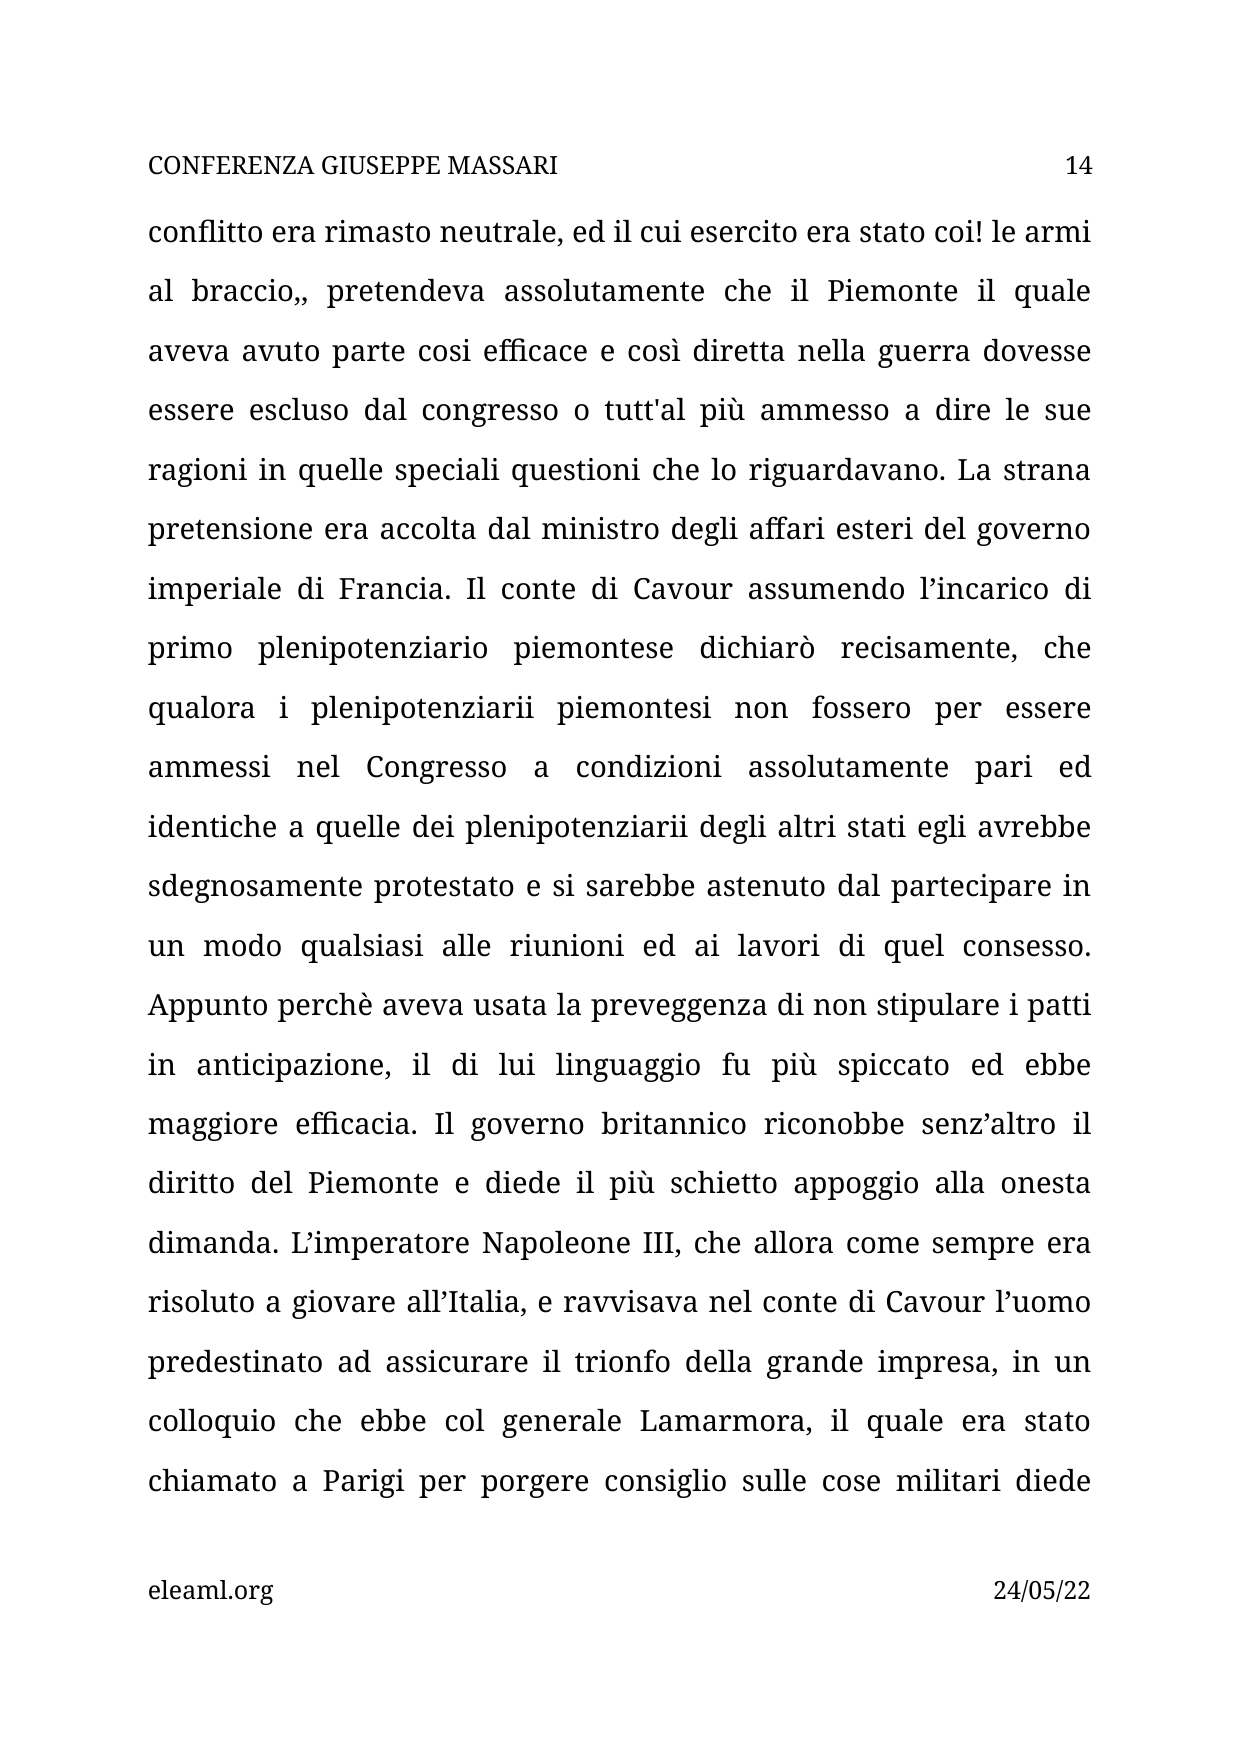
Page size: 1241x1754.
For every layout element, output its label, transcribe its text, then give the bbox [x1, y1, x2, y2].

text conflitto era rimasto neutrale, ed il cui esercito era stato coi! le armi al braccio,, pretendeva assolutamente che il Piemonte il quale aveva avuto parte cosi efficace e così diretta nella guerra dovesse essere escluso dal congresso o tutt'al più ammesso a dire le sue ragioni in quelle speciali questioni che lo riguardavano. La strana pretensione era accolta dal ministro degli affari esteri del governo imperiale di Francia. Il conte di Cavour assumendo l’incarico di primo plenipotenziario piemontese dichiarò recisamente, che qualora i plenipotenziarii piemontesi non fossero per essere ammessi nel Congresso a condizioni assolutamente pari ed identiche a quelle dei plenipotenziarii degli altri stati egli avrebbe sdegnosamente protestato e si sarebbe astenuto dal partecipare in un modo qualsiasi alle riunioni ed ai lavori di quel consesso. Appunto perchè aveva usata la preveggenza di non stipulare i patti in anticipazione, il di lui linguaggio fu più spiccato ed ebbe maggiore efficacia. Il governo britannico riconobbe senz’altro il diritto del Piemonte e diede il più schietto appoggio alla onesta dimanda. L’imperatore Napoleone III, che allora come sempre era risoluto a giovare all’Italia, e ravvisava nel conte di Cavour l’uomo predestinato ad assicurare il trionfo della grande impresa, in un colloquio che ebbe col generale Lamarmora, il quale era stato chiamato a Parigi per porgere consiglio sulle cose militari diede [148, 211, 1093, 1500]
